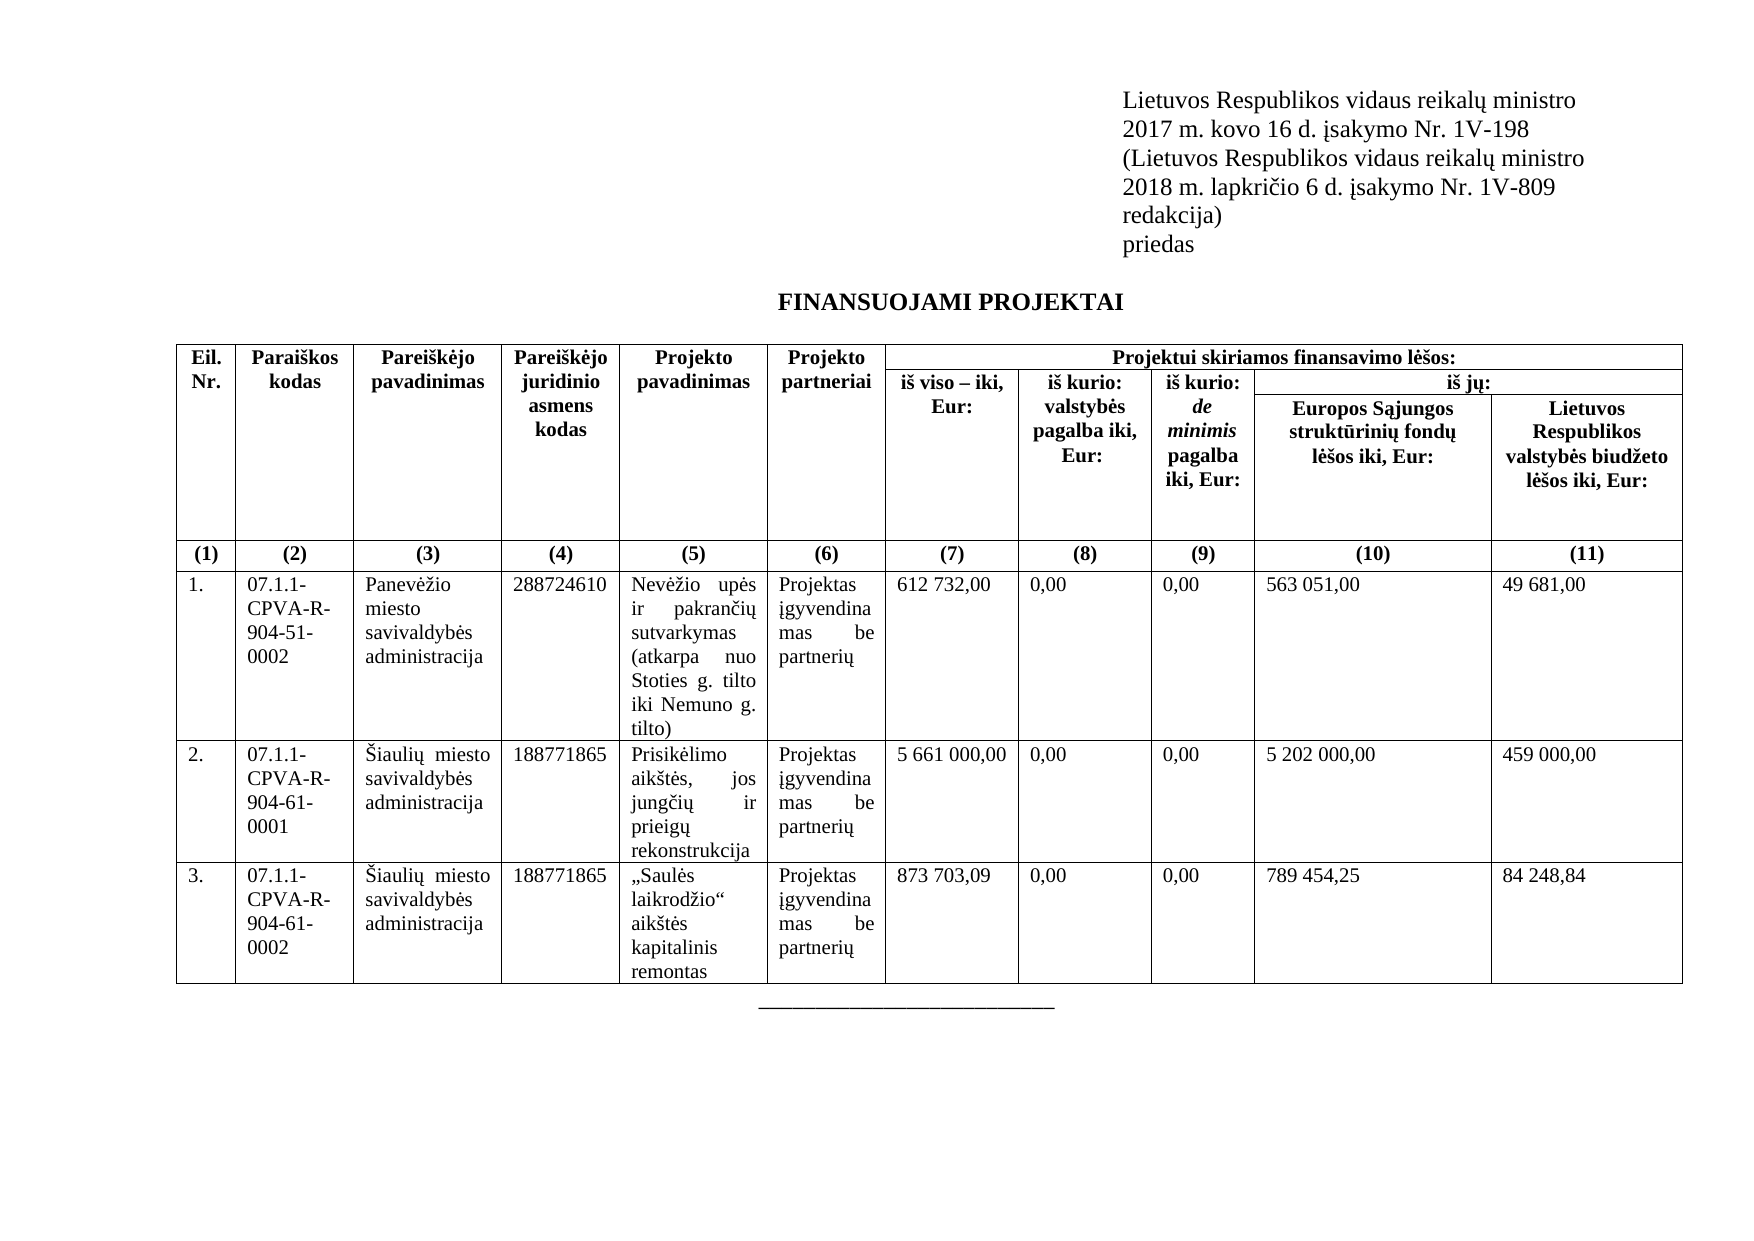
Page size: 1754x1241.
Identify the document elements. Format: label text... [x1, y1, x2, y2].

table_cell iš kurio: valstybės pagalba iki, Eur: [1019, 370, 1151, 540]
table_cell Projektas įgyvendinamas be partnerių [768, 741, 885, 862]
table_header Projekto partneriai [768, 345, 885, 540]
table_cell 873 703,09 [886, 863, 1018, 983]
table_cell Europos Sąjungos struktūrinių fondų lėšos iki, Eur: [1255, 395, 1491, 540]
table_cell (2) [236, 541, 353, 571]
table_cell Prisikėlimo aikštės, jos jungčių ir prieigų rekonstrukcija [620, 741, 767, 862]
table_cell 5 661 000,00 [886, 741, 1018, 862]
table_cell 0,00 [1019, 572, 1151, 740]
table_header Projekto pavadinimas [620, 345, 767, 540]
table_cell Panevėžio miesto savivaldybės administracija [354, 572, 501, 740]
table_header Pareiškėjo juridinio asmens kodas [502, 345, 619, 540]
table_cell Projektas įgyvendinamas be partnerių [768, 863, 885, 983]
table_cell Projektas įgyvendinamas be partnerių [768, 572, 885, 740]
table_cell (10) [1255, 541, 1491, 571]
table_cell 0,00 [1019, 741, 1151, 862]
table_header Pareiškėjo pavadinimas [354, 345, 501, 540]
table_cell 789 454,25 [1255, 863, 1491, 983]
text (Lietuvos Respublikos vidaus reikalų ministro [1122, 143, 1636, 172]
table_cell (5) [620, 541, 767, 571]
table_cell iš viso – iki, Eur: [886, 370, 1018, 540]
table_cell 1. [177, 572, 235, 740]
table_cell 288724610 [502, 572, 619, 740]
table_cell 2. [177, 741, 235, 862]
table_cell 0,00 [1019, 863, 1151, 983]
table_cell 5 202 000,00 [1255, 741, 1491, 862]
table_cell (11) [1492, 541, 1682, 571]
table_cell 07.1.1-CPVA-R-904-61-0001 [236, 741, 353, 862]
table_cell 0,00 [1152, 863, 1254, 983]
table_cell (1) [177, 541, 235, 571]
table_cell 07.1.1-CPVA-R-904-61-0002 [236, 863, 353, 983]
text priedas [1122, 229, 1636, 258]
table_cell 563 051,00 [1255, 572, 1491, 740]
table_cell „Saulės laikrodžio“ aikštės kapitalinis remontas [620, 863, 767, 983]
table_cell (7) [886, 541, 1018, 571]
table_cell 07.1.1-CPVA-R-904-51-0002 [236, 572, 353, 740]
table_cell 3. [177, 863, 235, 983]
table_cell (3) [354, 541, 501, 571]
table_cell (6) [768, 541, 885, 571]
table_cell iš kurio: de minimis pagalba iki, Eur: [1152, 370, 1254, 540]
table_cell 0,00 [1152, 741, 1254, 862]
table_cell Šiaulių miesto savivaldybės administracija [354, 741, 501, 862]
table_cell Lietuvos Respublikos valstybės biudžeto lėšos iki, Eur: [1492, 395, 1682, 540]
table_cell iš jų: [1255, 370, 1682, 394]
table_cell (9) [1152, 541, 1254, 571]
text 2018 m. lapkričio 6 d. įsakymo Nr. 1V-809 redakcija) [1122, 172, 1636, 229]
table_cell 49 681,00 [1492, 572, 1682, 740]
table_cell (8) [1019, 541, 1151, 571]
text __________________________ [177, 984, 1636, 1012]
table_header Projektui skiriamos finansavimo lėšos: [886, 345, 1682, 369]
table_cell (4) [502, 541, 619, 571]
table_cell 612 732,00 [886, 572, 1018, 740]
table_cell 0,00 [1152, 572, 1254, 740]
table_cell 188771865 [502, 741, 619, 862]
table_cell Šiaulių miesto savivaldybės administracija [354, 863, 501, 983]
table_cell 84 248,84 [1492, 863, 1682, 983]
table_cell 459 000,00 [1492, 741, 1682, 862]
table_cell 188771865 [502, 863, 619, 983]
text 2017 m. kovo 16 d. įsakymo Nr. 1V-198 [1122, 114, 1636, 143]
table_header Eil. Nr. [177, 345, 235, 540]
table_cell Nevėžio upės ir pakrančių sutvarkymas (atkarpa nuo Stoties g. tilto iki Nemuno g. tilto) [620, 572, 767, 740]
text FINANSUOJAMI PROJEKTAI [177, 287, 1636, 315]
table_header Paraiškos kodas [236, 345, 353, 540]
text Lietuvos Respublikos vidaus reikalų ministro [1122, 85, 1636, 114]
